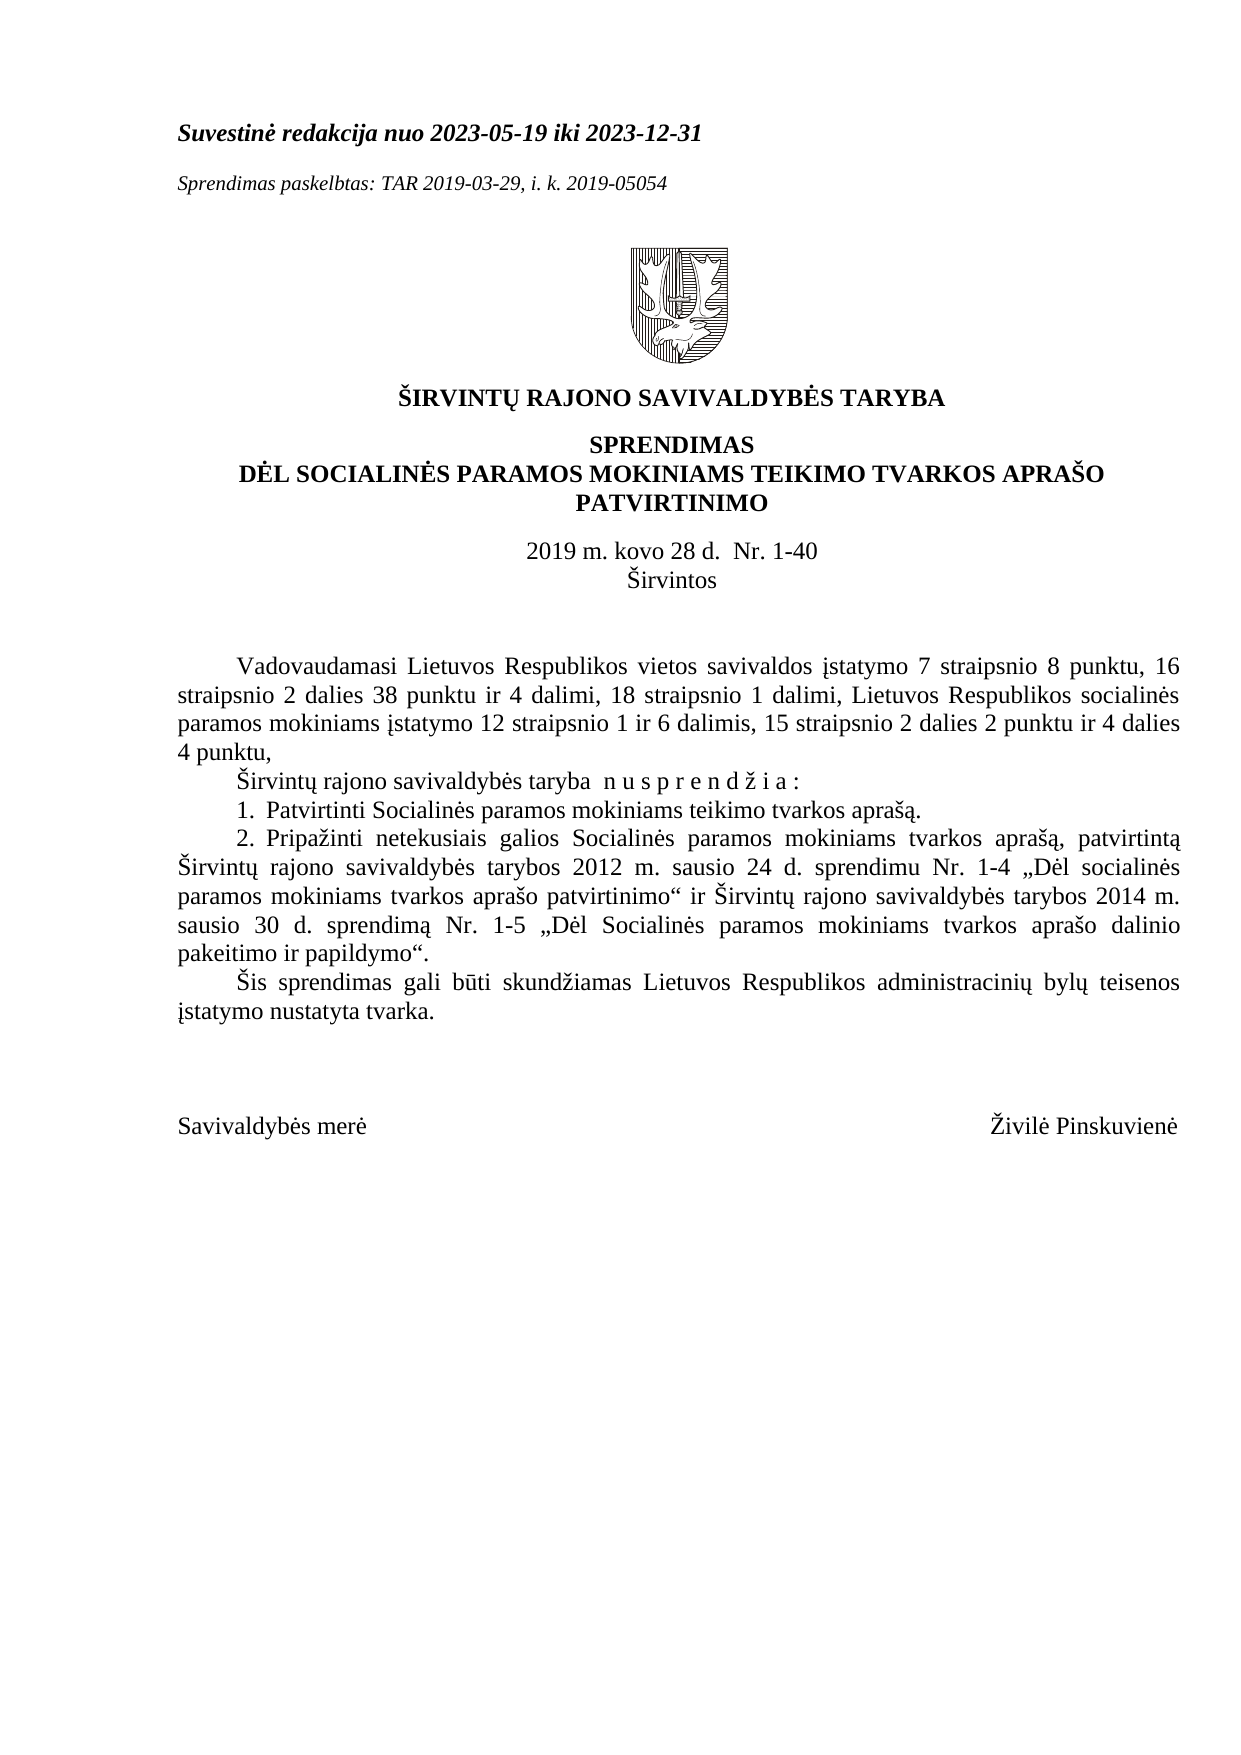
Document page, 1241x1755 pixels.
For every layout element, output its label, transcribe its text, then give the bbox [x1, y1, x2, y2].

text Vadovaudamasi Lietuvos Respublikos vietos savivaldos įstatymo 7 straipsnio 8 punktu, 16 straipsnio 2 dalies 38 punktu ir 4 dalimi, 18 straipsnio 1 dalimi, Lietuvos Respublikos socialinės paramos mokiniams įstatymo 12 straipsnio 1 ir 6 dalimis, 15 straipsnio 2 dalies 2 punktu ir 4 dalies 4 punktu, [177, 651, 1181, 766]
text Širvintos [162, 565, 1181, 593]
text ŠIRVINTŲ RAJONO SAVIVALDYBĖS TARYBA [162, 383, 1181, 411]
subtitle SPRENDIMAS [162, 431, 1181, 459]
text Sprendimas paskelbtas: TAR 2019-03-29, i. k. 2019-05054 [177, 171, 1181, 195]
text Savivaldybės merė Živilė Pinskuvienė [177, 1111, 1181, 1140]
text DĖL SOCIALINĖS PARAMOS MOKINIAMS TEIKIMO TVARKOS APRAŠO PATVIRTINIMO [162, 459, 1181, 517]
text 1. Patvirtinti Socialinės paramos mokiniams teikimo tvarkos aprašą. [177, 795, 1181, 823]
text 2019 m. kovo 28 d. Nr. 1-40 [162, 536, 1181, 565]
text Širvintų rajono savivaldybės taryba n u s p r e n d ž i a : [177, 766, 1181, 795]
text Suvestinė redakcija nuo 2023-05-19 iki 2023-12-31 [177, 118, 1181, 147]
text 2. Pripažinti netekusiais galios Socialinės paramos mokiniams tvarkos aprašą, patvirtintą Širvintų rajono savivaldybės tarybos 2012 m. sausio 24 d. sprendimu Nr. 1-4 „Dėl socialinės paramos mokiniams tvarkos aprašo patvirtinimo“ ir Širvintų rajono savivaldybės tarybos 2014 m. sausio 30 d. sprendimą Nr. 1-5 „Dėl Socialinės paramos mokiniams tvarkos aprašo dalinio pakeitimo ir papildymo“. [177, 823, 1181, 967]
text Šis sprendimas gali būti skundžiamas Lietuvos Respublikos administracinių bylų teisenos įstatymo nustatyta tvarka. [177, 967, 1181, 1025]
